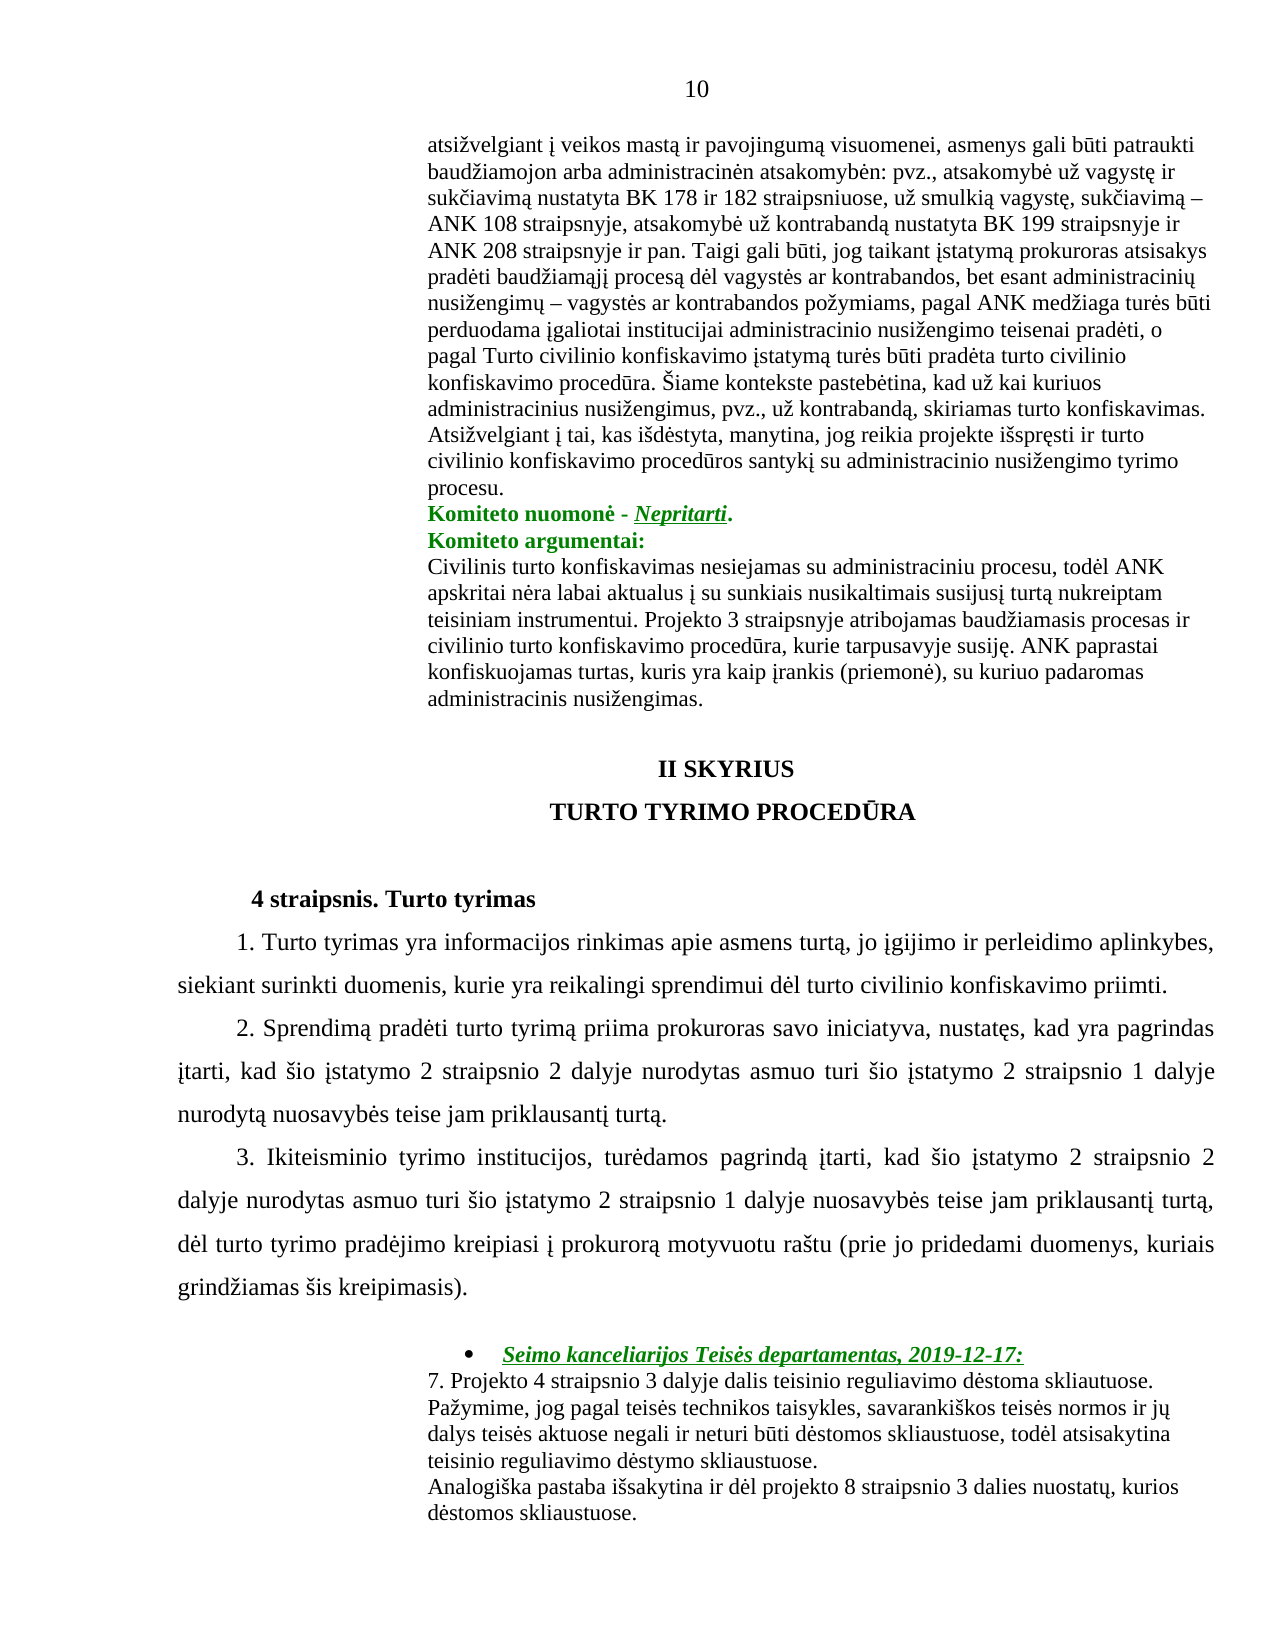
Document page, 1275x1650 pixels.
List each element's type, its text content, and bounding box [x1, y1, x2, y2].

text Analogiška pastaba išsakytina ir dėl projekto 8 straipsnio 3 dalies nuostatų, kurios dėstomos skliaustuose. [427, 1473, 1216, 1526]
text TURTO TYRIMO PROCEDŪRA [177, 797, 1216, 826]
text Komiteto nuomonė - Nepritarti. [427, 500, 1216, 527]
text 1. Turto tyrimas yra informacijos rinkimas apie asmens turtą, jo įgijimo ir perleidimo aplinkybes, siekiant surinkti duomenis, kurie yra reikalingi sprendimui dėl turto civilinio konfiskavimo priimti. [177, 927, 1216, 999]
text 4 straipsnis. Turto tyrimas [177, 884, 1216, 912]
text Komiteto argumentai: [427, 527, 1216, 553]
text II SKYRIUS [177, 754, 1216, 783]
text 3. Ikiteisminio tyrimo institucijos, turėdamos pagrindą įtarti, kad šio įstatymo 2 straipsnio 2 dalyje nurodytas asmuo turi šio įstatymo 2 straipsnio 1 dalyje nuosavybės teise jam priklausantį turtą, dėl turto tyrimo pradėjimo kreipiasi į prokurorą motyvuotu raštu (prie jo pridedami duomenys, kuriais grindžiamas šis kreipimasis). [177, 1142, 1216, 1301]
text 2. Sprendimą pradėti turto tyrimą priima prokuroras savo iniciatyva, nustatęs, kad yra pagrindas įtarti, kad šio įstatymo 2 straipsnio 2 dalyje nurodytas asmuo turi šio įstatymo 2 straipsnio 1 dalyje nurodytą nuosavybės teise jam priklausantį turtą. [177, 1013, 1216, 1128]
text Civilinis turto konfiskavimas nesiejamas su administraciniu procesu, todėl ANK apskritai nėra labai aktualus į su sunkiais nusikaltimais susijusį turtą nukreiptam teisiniam instrumentui. Projekto 3 straipsnyje atribojamas baudžiamasis procesas ir civilinio turto konfiskavimo procedūra, kurie tarpusavyje susiję. ANK paprastai konfiskuojamas turtas, kuris yra kaip įrankis (priemonė), su kuriuo padaromas administracinis nusižengimas. [427, 553, 1216, 711]
text atsižvelgiant į veikos mastą ir pavojingumą visuomenei, asmenys gali būti patraukti baudžiamojon arba administracinėn atsakomybėn: pvz., atsakomybė už vagystę ir sukčiavimą nustatyta BK 178 ir 182 straipsniuose, už smulkią vagystę, sukčiavimą – ANK 108 straipsnyje, atsakomybė už kontrabandą nustatyta BK 199 straipsnyje ir ANK 208 straipsnyje ir pan. Taigi gali būti, jog taikant įstatymą prokuroras atsisakys pradėti baudžiamąjį procesą dėl vagystės ar kontrabandos, bet esant administracinių nusižengimų – vagystės ar kontrabandos požymiams, pagal ANK medžiaga turės būti perduodama įgaliotai institucijai administracinio nusižengimo teisenai pradėti, o pagal Turto civilinio konfiskavimo įstatymą turės būti pradėta turto civilinio konfiskavimo procedūra. Šiame kontekste pastebėtina, kad už kai kuriuos administracinius nusižengimus, pvz., už kontrabandą, skiriamas turto konfiskavimas. Atsižvelgiant į tai, kas išdėstyta, manytina, jog reikia projekte išspręsti ir turto civilinio konfiskavimo procedūros santykį su administracinio nusižengimo tyrimo procesu. [427, 131, 1216, 500]
text 7. Projekto 4 straipsnio 3 dalyje dalis teisinio reguliavimo dėstoma skliautuose. Pažymime, jog pagal teisės technikos taisykles, savarankiškos teisės normos ir jų dalys teisės aktuose negali ir neturi būti dėstomos skliaustuose, todėl atsisakytina teisinio reguliavimo dėstymo skliaustuose. [427, 1368, 1216, 1473]
list Seimo kanceliarijos Teisės departamentas, 2019-12-17: [465, 1341, 1216, 1368]
